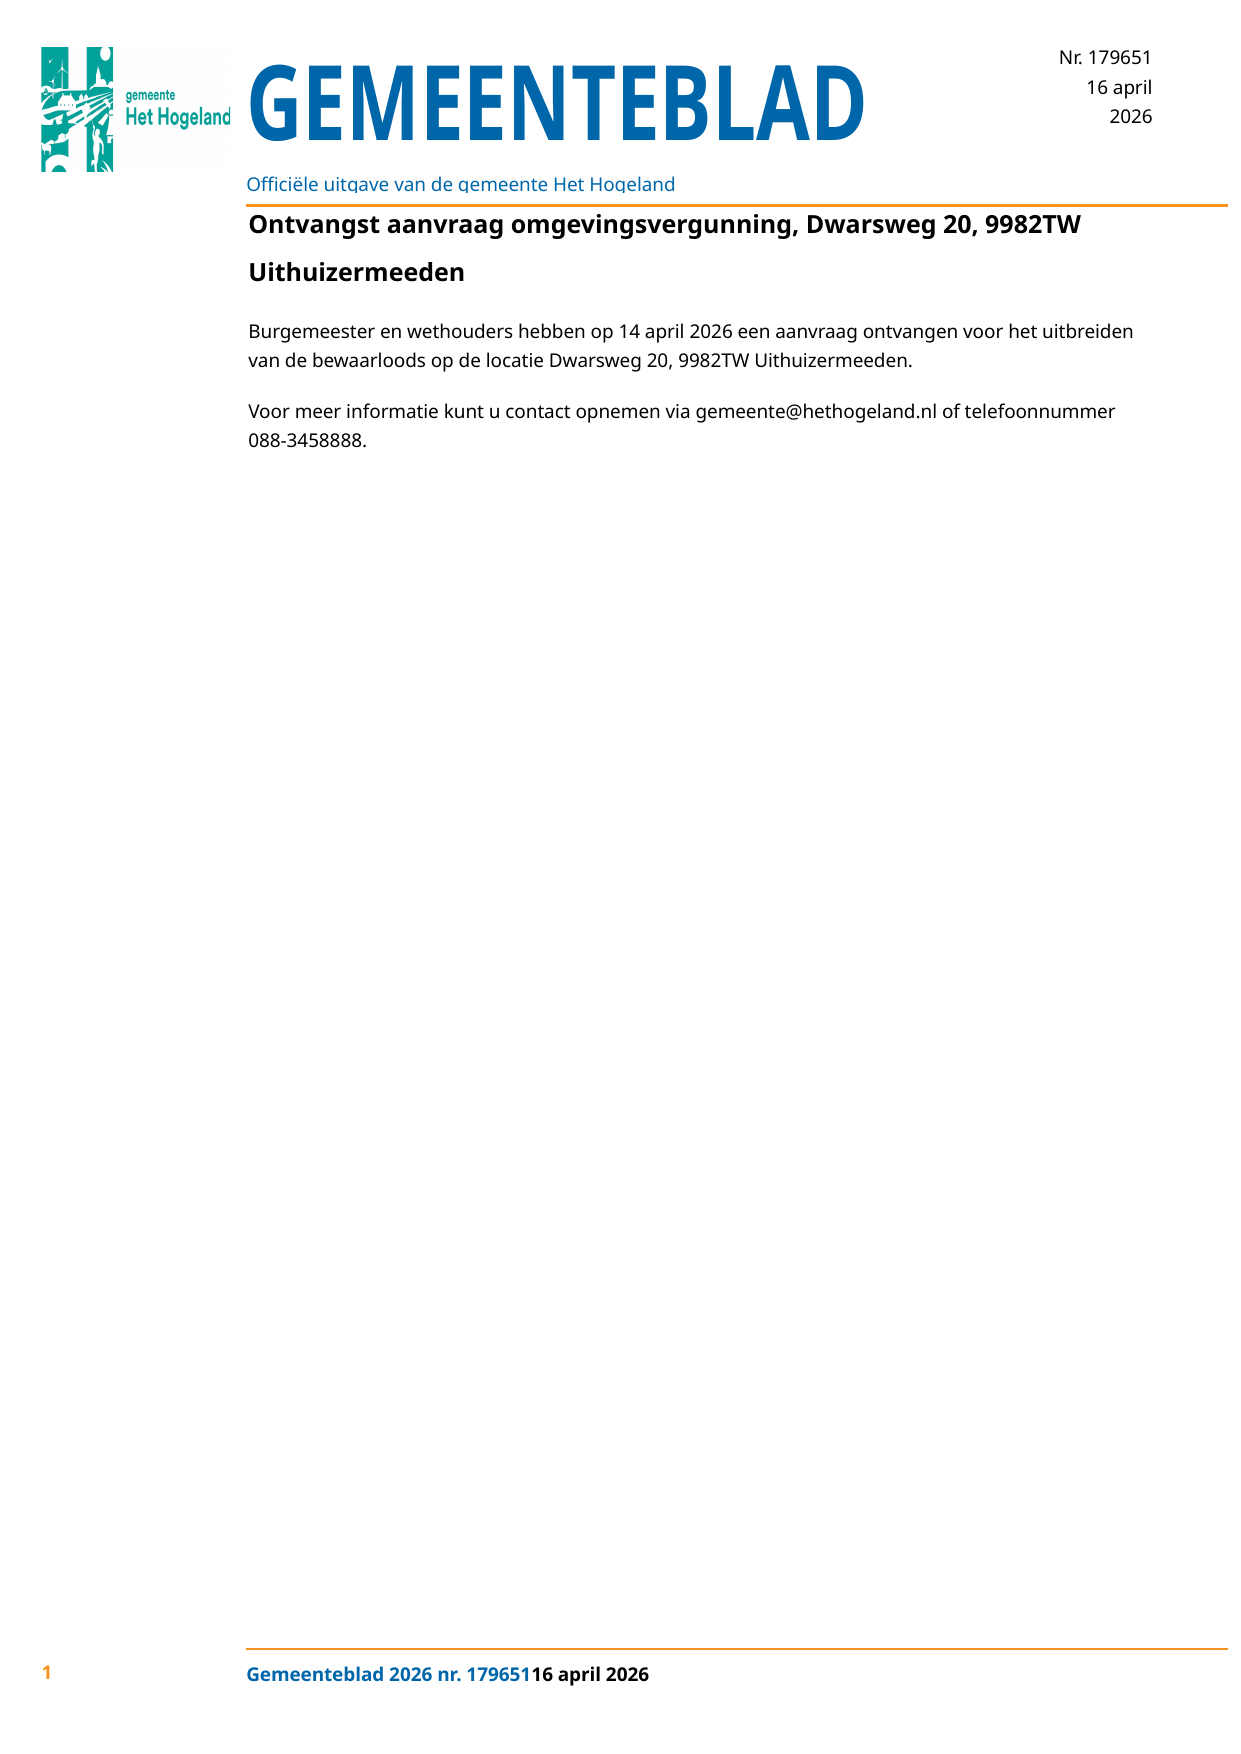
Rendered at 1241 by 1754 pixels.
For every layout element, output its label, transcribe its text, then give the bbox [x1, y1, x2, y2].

picture [41, 47, 231, 172]
text Burgemeester en wethouders hebben op 14 april 2026 een aanvraag ontvangen voor het uitbreiden van de bewaarloods op de locatie Dwarsweg 20, 9982TW Uithuizermeeden. [248, 318, 1152, 373]
text Voor meer informatie kunt u contact opnemen via gemeente@hethogeland.nl of telefoonnummer 088-3458888. [248, 398, 1152, 453]
text Ontvangst aanvraag omgevingsvergunning, Dwarsweg 20, 9982TW Uithuizermeeden [248, 207, 1152, 288]
